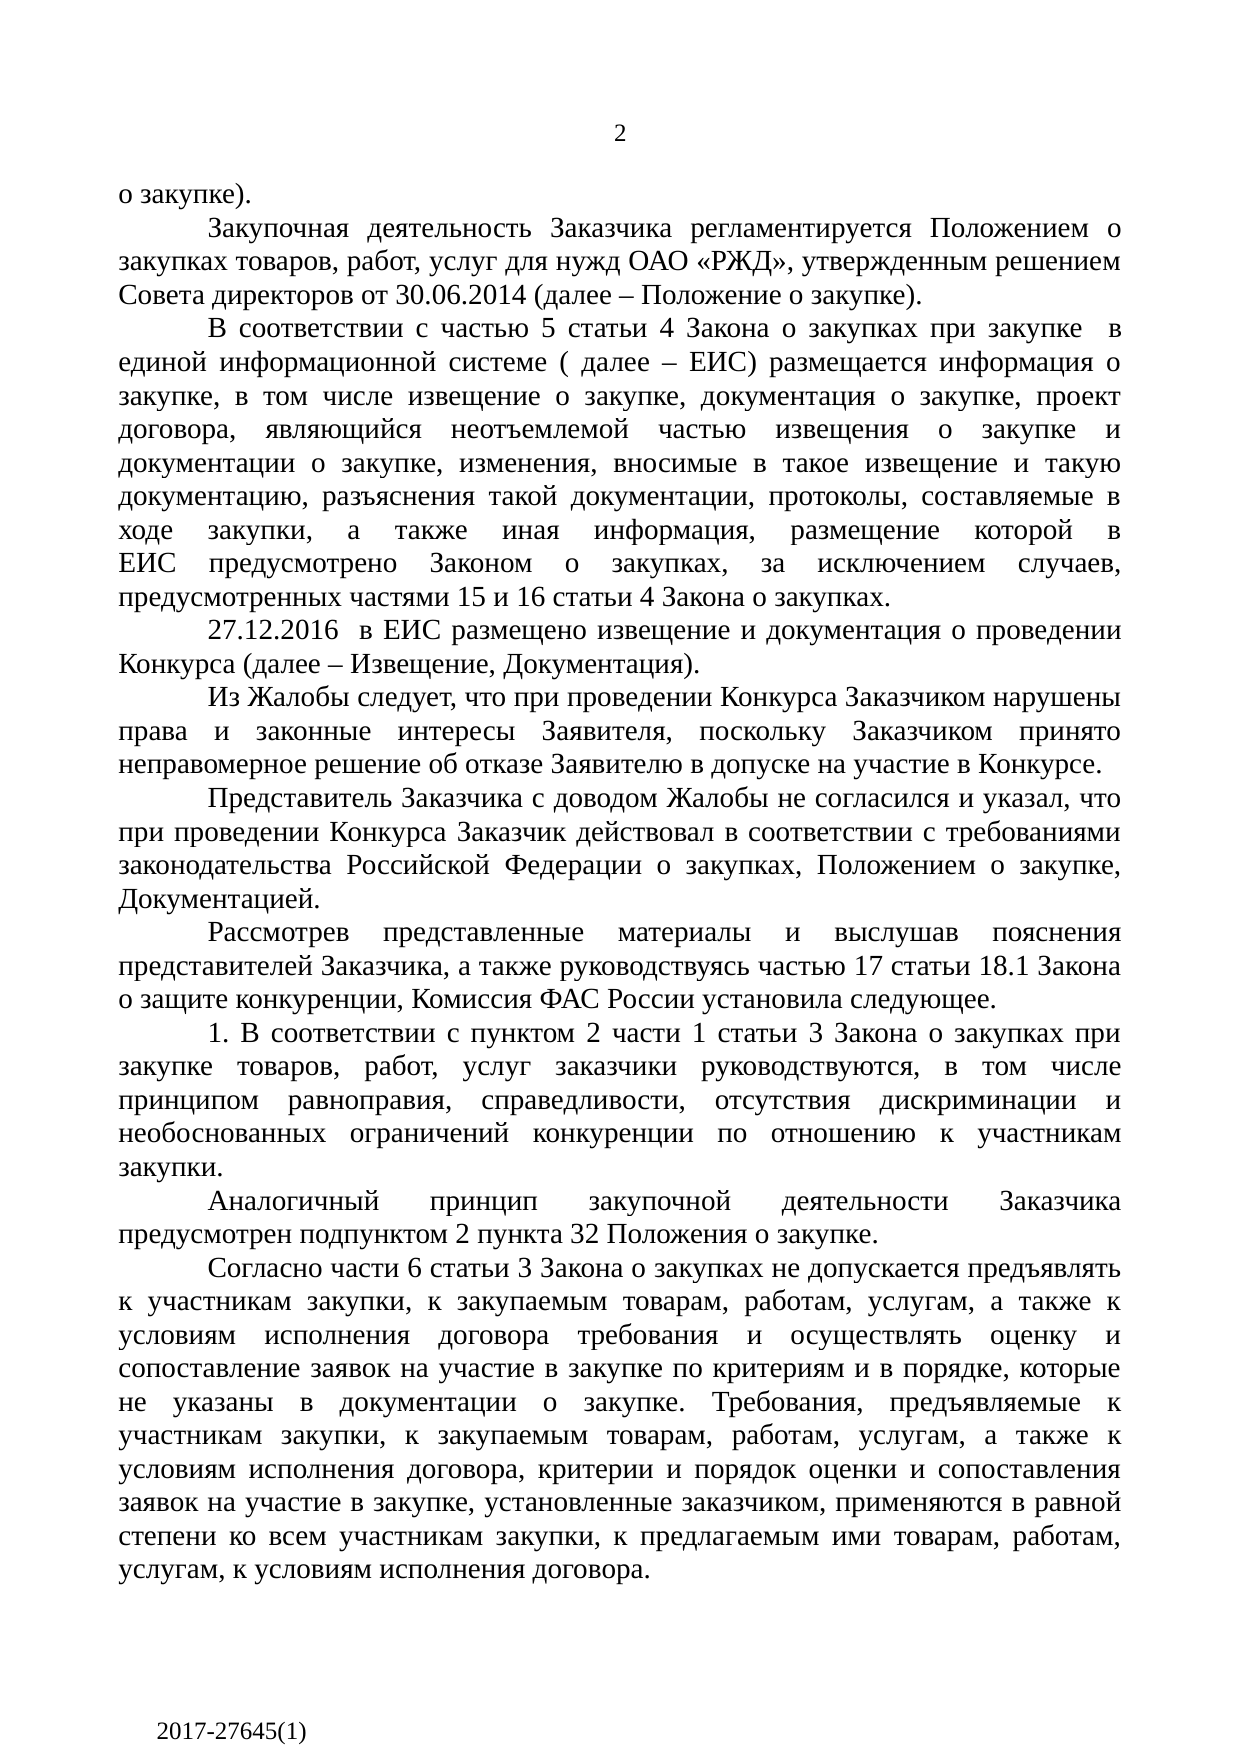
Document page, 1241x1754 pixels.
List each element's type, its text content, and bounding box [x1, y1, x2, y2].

text Согласно части 6 статьи 3 Закона о закупках не допускается предъявлять к участникам закупки, к закупаемым товарам, работам, услугам, а также к условиям исполнения договора требования и осуществлять оценку и сопоставление заявок на участие в закупке по критериям и в порядке, которые не указаны в документации о закупке. Требования, предъявляемые к участникам закупки, к закупаемым товарам, работам, услугам, а также к условиям исполнения договора, критерии и порядок оценки и сопоставления заявок на участие в закупке, установленные заказчиком, применяются в равной степени ко всем участникам закупки, к предлагаемым ими товарам, работам, услугам, к условиям исполнения договора. [118, 1250, 1122, 1585]
text Рассмотрев представленные материалы и выслушав пояснения представителей Заказчика, а также руководствуясь частью 17 статьи 18.1 Закона о защите конкуренции, Комиссия ФАС России установила следующее. [118, 914, 1122, 1015]
text Из Жалобы следует, что при проведении Конкурса Заказчиком нарушены права и законные интересы Заявителя, поскольку Заказчиком принято неправомерное решение об отказе Заявителю в допуске на участие в Конкурсе. [118, 679, 1122, 780]
text В соответствии с частью 5 статьи 4 Закона о закупках при закупке в единой информационной системе ( далее – ЕИС) размещается информация о закупке, в том числе извещение о закупке, документация о закупке, проект договора, являющийся неотъемлемой частью извещения о закупке и документации о закупке, изменения, вносимые в такое извещение и такую документацию, разъяснения такой документации, протоколы, составляемые в ходе закупки, а также иная информация, размещение которой в ЕИС предусмотрено Законом о закупках, за исключением случаев, предусмотренных частями 15 и 16 статьи 4 Закона о закупках. [118, 311, 1122, 612]
text 27.12.2016 в ЕИС размещено извещение и документация о проведении Конкурса (далее – Извещение, Документация). [118, 612, 1122, 679]
text Аналогичный принцип закупочной деятельности Заказчика предусмотрен подпунктом 2 пункта 32 Положения о закупке. [118, 1183, 1122, 1250]
text Представитель Заказчика с доводом Жалобы не согласился и указал, что при проведении Конкурса Заказчик действовал в соответствии с требованиями законодательства Российской Федерации о закупках, Положением о закупке, Документацией. [118, 780, 1122, 914]
text 1. В соответствии с пунктом 2 части 1 статьи 3 Закона о закупках при закупке товаров, работ, услуг заказчики руководствуются, в том числе принципом равноправия, справедливости, отсутствия дискриминации и необоснованных ограничений конкуренции по отношению к участникам закупки. [118, 1015, 1122, 1183]
text Закупочная деятельность Заказчика регламентируется Положением о закупках товаров, работ, услуг для нужд ОАО «РЖД», утвержденным решением Совета директоров от 30.06.2014 (далее – Положение о закупке). [118, 210, 1122, 311]
text о закупке). [118, 176, 1122, 210]
